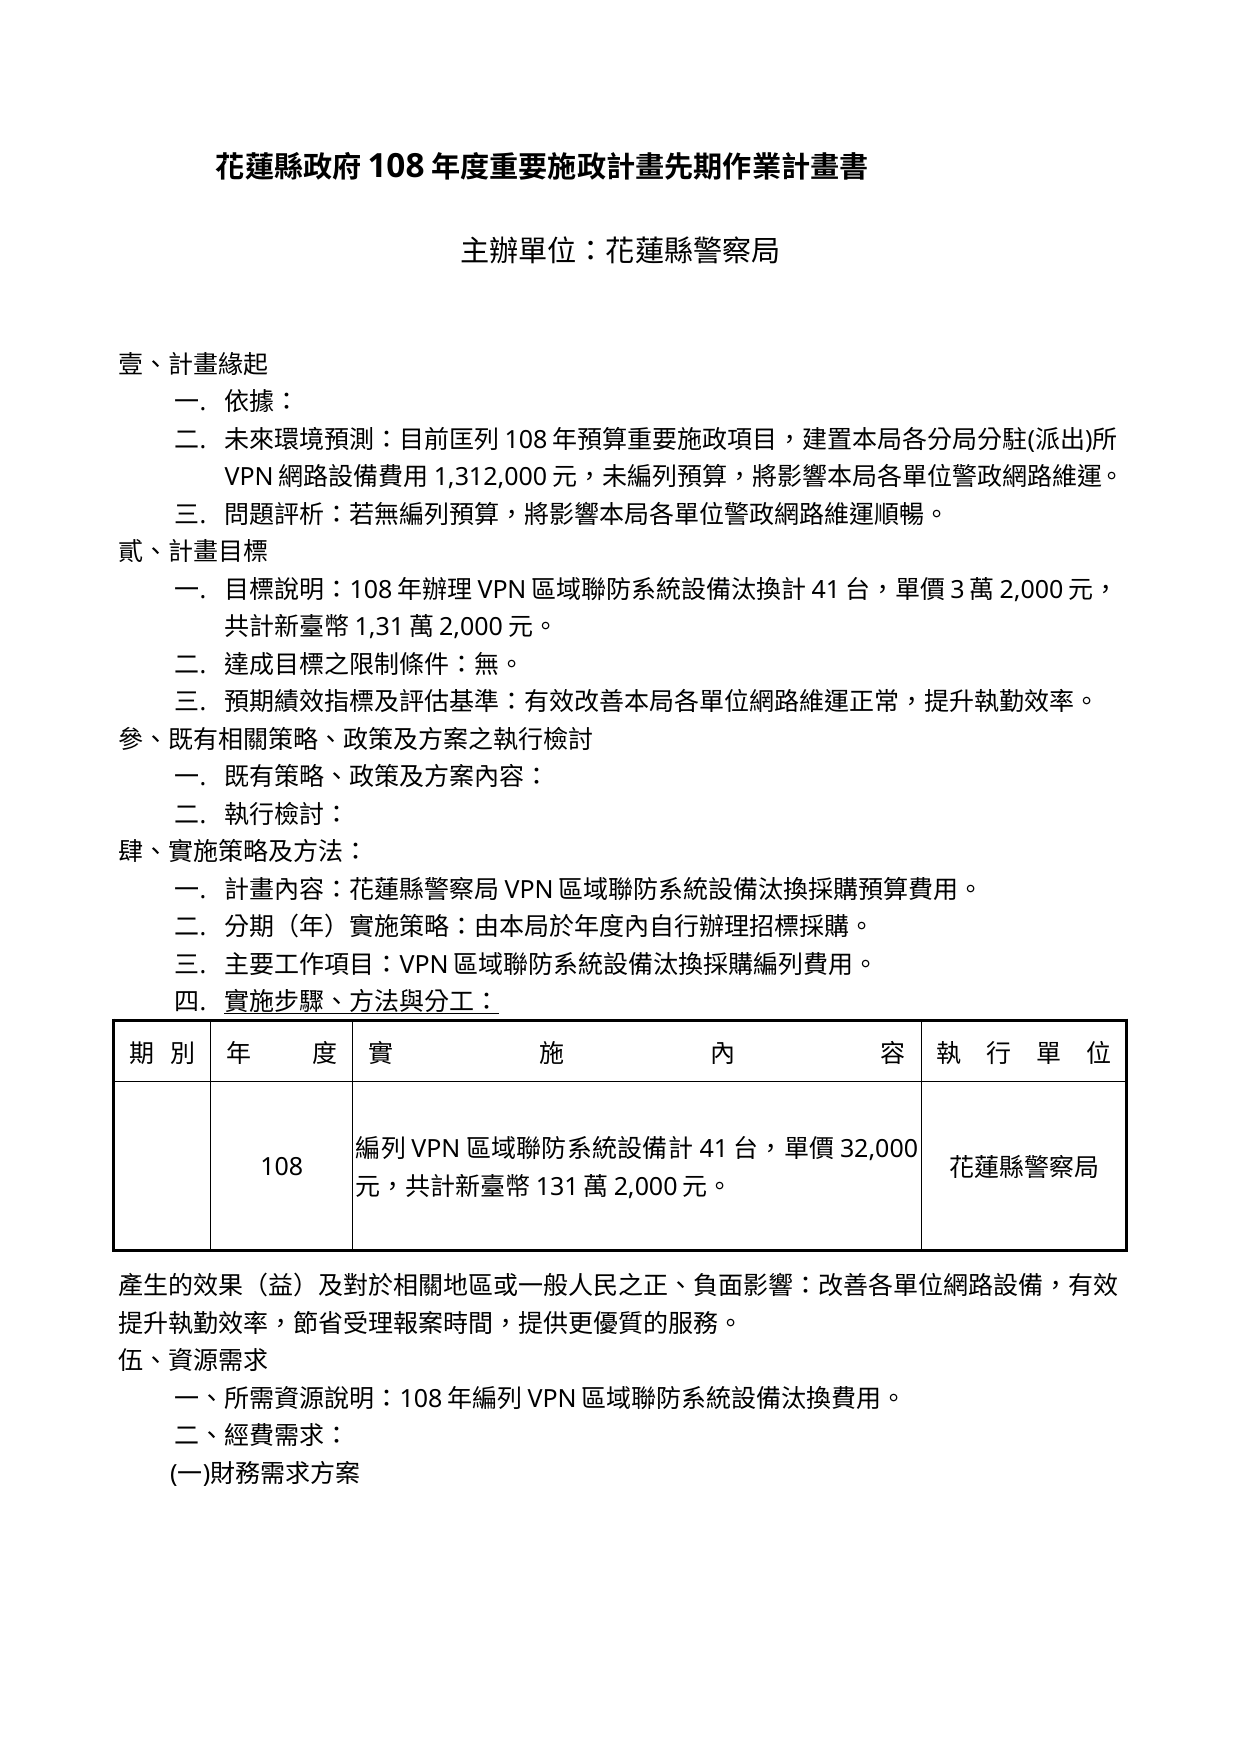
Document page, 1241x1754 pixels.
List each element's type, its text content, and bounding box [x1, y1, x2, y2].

list 依據： [174, 381, 1122, 418]
list 問題評析：若無編列預算，將影響本局各單位警政網路維運順暢。 [174, 493, 1122, 531]
table_cell 108 [211, 1082, 352, 1249]
list 計畫內容：花蓮縣警察局VPN區域聯防系統設備汰換採購預算費用。 [174, 868, 1122, 906]
list 執行檢討： [174, 793, 1122, 831]
text 壹、計畫緣起 [118, 343, 1122, 381]
list 既有策略、政策及方案內容： [174, 756, 1122, 793]
table_cell 編列VPN區域聯防系統設備計41台，單價32,000元，共計新臺幣131萬2,000元。 [353, 1082, 921, 1249]
table_cell 花蓮縣警察局 [922, 1082, 1125, 1249]
table_cell [115, 1082, 210, 1249]
list 分期（年）實施策略：由本局於年度內自行辦理招標採購。 [174, 906, 1122, 943]
text 一、所需資源說明：108年編列VPN區域聯防系統設備汰換費用。 [118, 1377, 1122, 1415]
text 伍、資源需求 [118, 1340, 1122, 1377]
text 參、既有相關策略、政策及方案之執行檢討 [118, 718, 1122, 756]
text 肆、實施策略及方法： [118, 831, 1122, 868]
text 花蓮縣政府108年度重要施政計畫先期作業計畫書 [118, 127, 1122, 202]
list 未來環境預測：目前匡列108年預算重要施政項目，建置本局各分局分駐(派出)所VPN網路設備費用1,312,000元，未編列預算，將影響本局各單位警政網路維運。 [174, 418, 1122, 493]
table_header 執行單位 [922, 1022, 1125, 1081]
list 達成目標之限制條件：無。 [174, 643, 1122, 681]
list 預期績效指標及評估基準：有效改善本局各單位網路維運正常，提升執勤效率。 [174, 681, 1122, 718]
table_header 期別 [115, 1022, 210, 1081]
text 產生的效果（益）及對於相關地區或一般人民之正、負面影響：改善各單位網路設備，有效提升執勤效率，節省受理報案時間，提供更優質的服務。 [118, 1265, 1122, 1340]
table_header 年度 [211, 1022, 352, 1081]
text 二、經費需求： [118, 1415, 1122, 1452]
list 實施步驟、方法與分工： [174, 981, 1122, 1018]
text (一)財務需求方案 [118, 1452, 1122, 1490]
text 主辦單位：花蓮縣警察局 [118, 212, 1122, 287]
list 主要工作項目：VPN區域聯防系統設備汰換採購編列費用。 [174, 943, 1122, 981]
text 貳、計畫目標 [118, 531, 1122, 568]
table_header 實施內容 [353, 1022, 921, 1081]
list 目標說明：108年辦理VPN區域聯防系統設備汰換計41台，單價3萬2,000元，共計新臺幣1,31萬2,000元。 [174, 568, 1122, 643]
